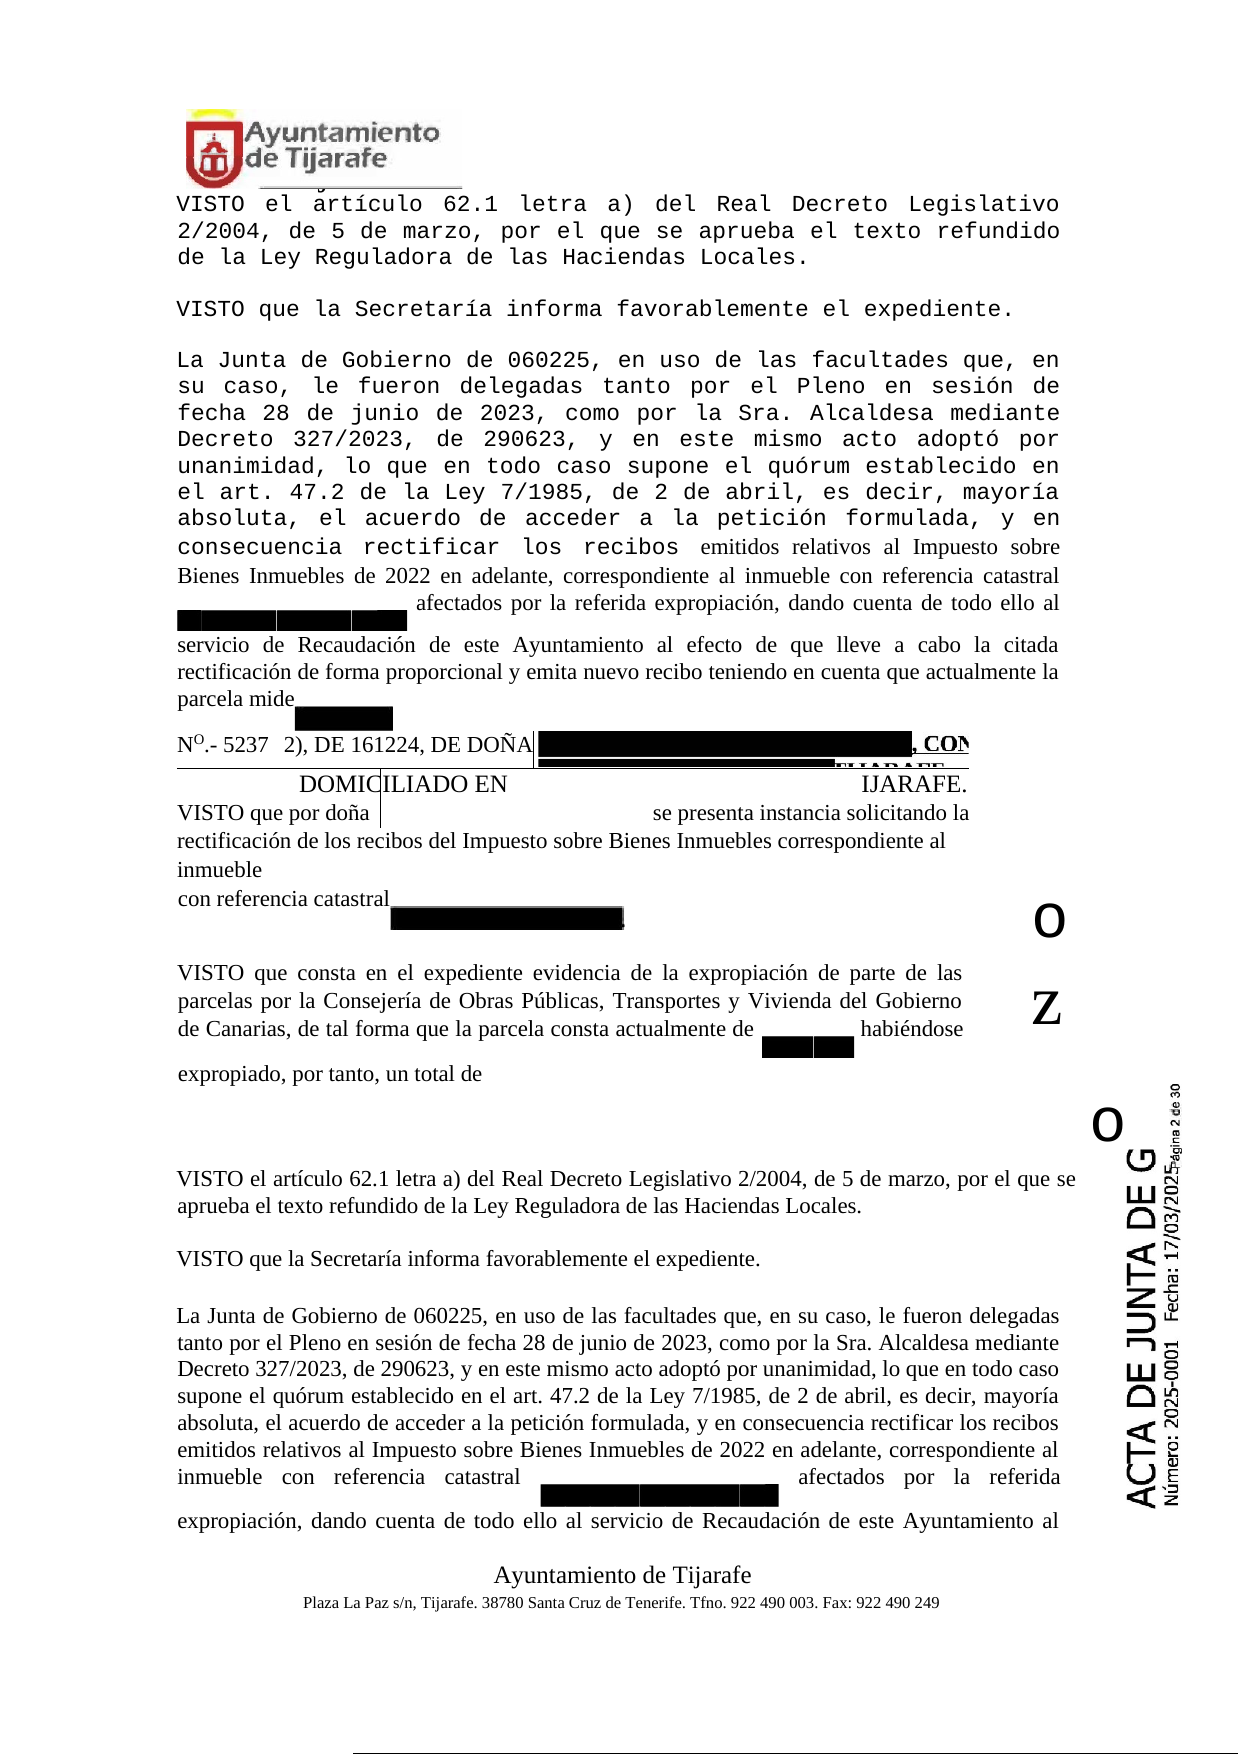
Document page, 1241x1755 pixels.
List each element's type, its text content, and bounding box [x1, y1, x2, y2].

text La Junta de Gobierno de 060225, en uso de las facultades que, en su caso, le fueron delegadas tanto por el Pleno en sesión de fecha 28 de junio de 2023, como por la Sra. Alcaldesa mediante Decreto 327/2023, de 290623, y en este mismo acto adoptó por unanimidad, lo que en todo caso supone el quórum establecido en el art. 47.2 de la Ley 7/1985, de 2 de abril, es decir, mayoría absoluta, el acuerdo de acceder a la petición formulada, y en consecuencia rectificar los recibos emitidos relativos al Impuesto sobre Bienes Inmuebles de 2022 en adelante, correspondiente al inmueble con referencia catastral afectados por la referida expropiación, dando cuenta de todo ello al servicio de Recaudación de este Ayuntamiento al [176, 1302, 1061, 1533]
table_cell VISTO que por doña [177, 769, 380, 827]
table_header NO.- 5237 2), DE 161224, DE DOÑA [177, 731, 533, 768]
table_cell o [1031, 885, 1059, 959]
text La Junta de Gobierno de 060225, en uso de las facultades que, en su caso, le fueron delegadas tanto por el Pleno en sesión de fecha 28 de junio de 2023, como por la Sra. Alcaldesa mediante Decreto 327/2023, de 290623, y en este mismo acto adoptó por unanimidad, lo que en todo caso supone el quórum establecido en el art. 47.2 de la Ley 7/1985, de 2 de abril, es decir, mayoría absoluta, el acuerdo de acceder a la petición formulada, y en consecuencia rectificar los recibos emitidos relativos al Impuesto sobre Bienes Inmuebles de 2022 en adelante, correspondiente al inmueble con referencia catastral afectados por la referida expropiación, dando cuenta de todo ello al servicio de Recaudación de este Ayuntamiento al efecto de que lleve a cabo la citada rectificación de forma proporcional y emita nuevo recibo teniendo en cuenta que actualmente la parcela mide [176, 348, 1061, 731]
text VISTO el artículo 62.1 letra a) del Real Decreto Legislativo 2/2004, de 5 de marzo, por el que se aprueba el texto refundido de la Ley Reguladora de las Haciendas Locales. [176, 1165, 1078, 1218]
table_cell VISTO que consta en el expediente evidencia de la expropiación de parte de las parcelas por la Consejería de Obras Públicas, Transportes y Vivienda del Gobierno de Canarias, de tal forma que la parcela consta actualmente de habiéndose expropiado, por tanto, un total de [177, 959, 1031, 1089]
table_cell rectificación de los recibos del Impuesto sobre Bienes Inmuebles correspondiente al inmueble [177, 828, 1031, 885]
text VISTO que la Secretaría informa favorablemente el expediente. [176, 1245, 1126, 1271]
table_cell [969, 768, 1031, 827]
table_header [969, 731, 1031, 768]
table_cell z [1031, 959, 1059, 1089]
text VISTO que la Secretaría informa favorablemente el expediente. [176, 297, 1061, 323]
table_cell DOMICILIADO EN IJARAFE. se presenta instancia solicitando la [381, 769, 969, 827]
table_header [534, 731, 969, 768]
text VISTO el artículo 62.1 letra a) del Real Decreto Legislativo 2/2004, de 5 de marzo, por el que se aprueba el texto refundido de la Ley Reguladora de las Haciendas Locales. [176, 193, 1061, 271]
text o [528, 1089, 1157, 1160]
table_header [1031, 731, 1059, 768]
table_cell [1031, 768, 1059, 827]
table_cell [1031, 828, 1059, 885]
table_cell con referencia catastral [177, 885, 1031, 959]
